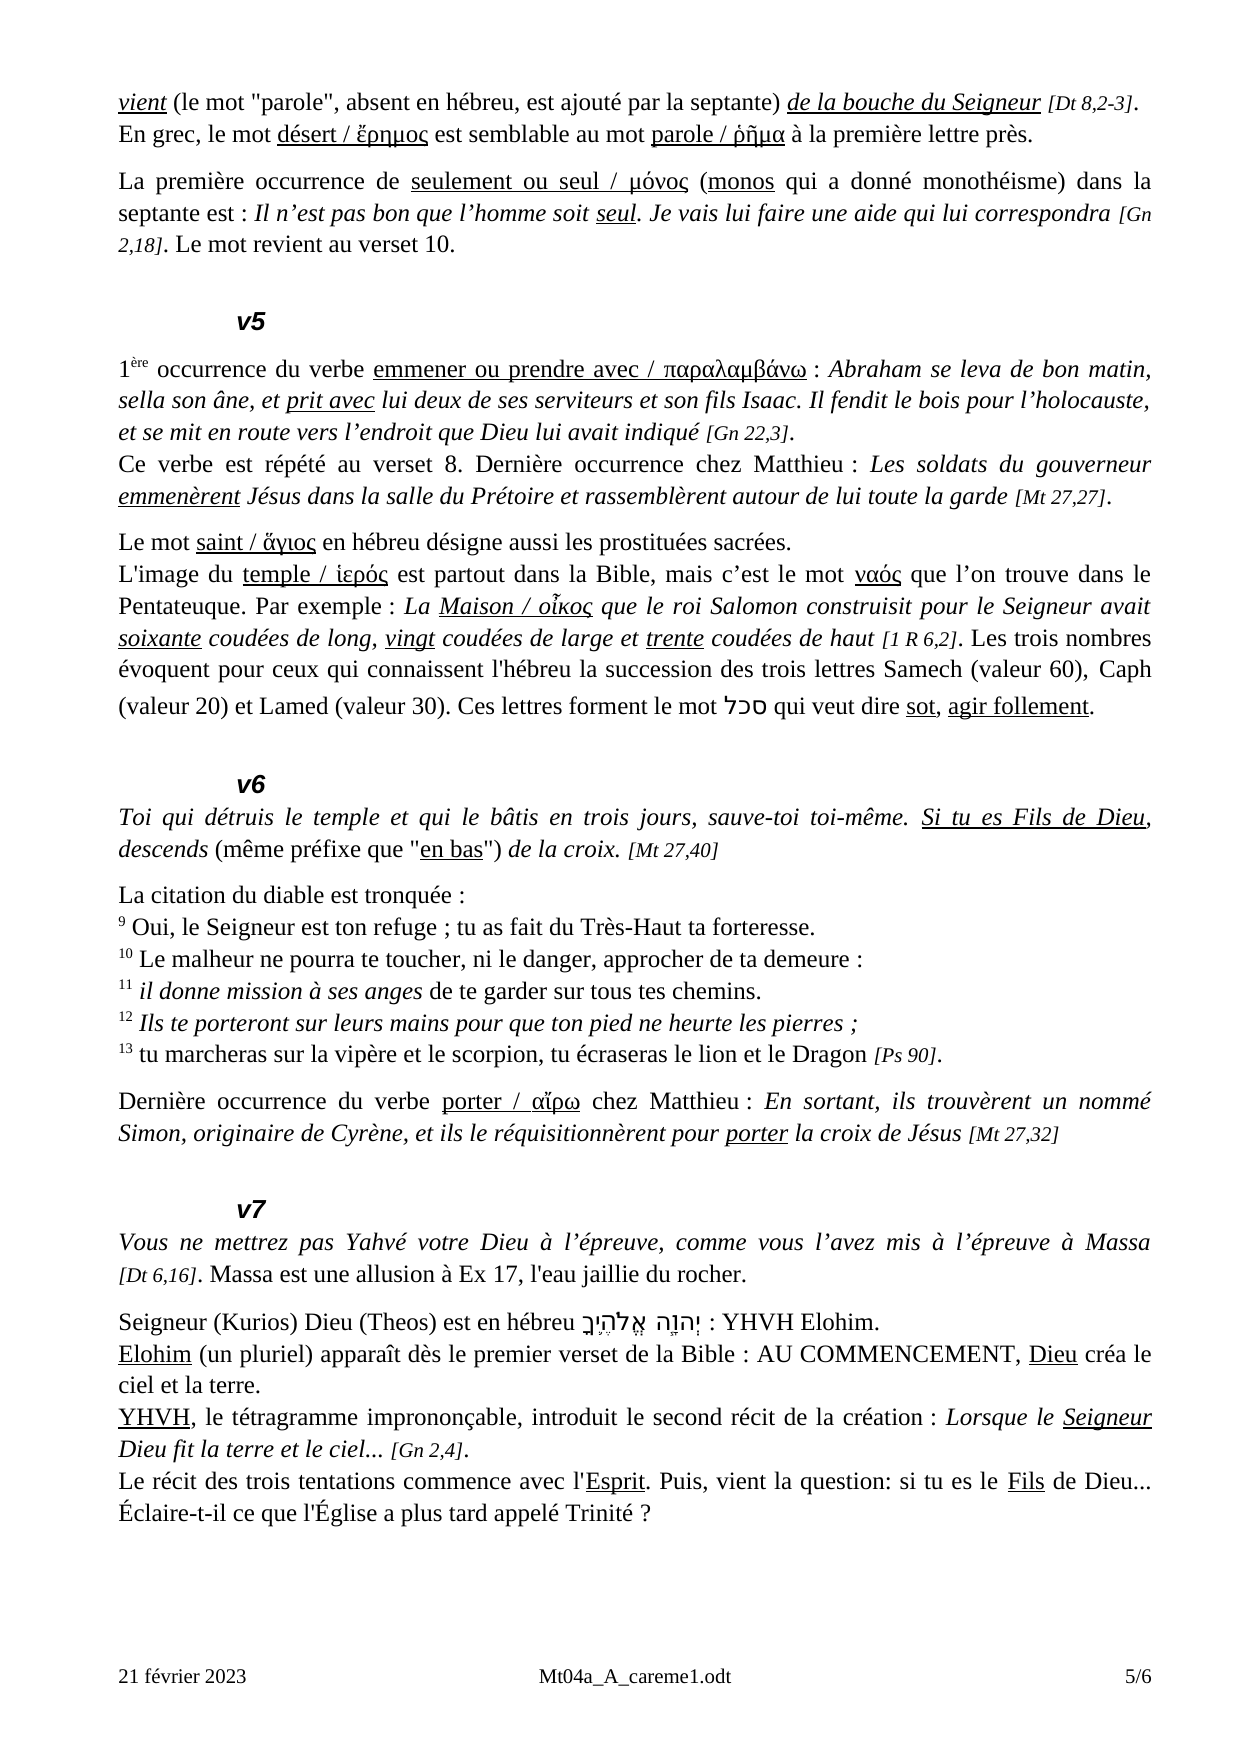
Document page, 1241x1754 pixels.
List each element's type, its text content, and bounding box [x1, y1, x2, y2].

subtitle v6 [236, 770, 1152, 799]
text Le récit des trois tentations commence avec l'Esprit. Puis, vient la question: si tu es le Fils de Dieu... Éclaire-t-il ce que l'Église a plus tard appelé Trinité ? [118, 1467, 1152, 1526]
text La première occurrence de seulement ou seul / μόνος (monos qui a donné monothéisme) dans la septante est : Il n’est pas bon que l’homme soit seul. Je vais lui faire une aide qui lui correspondra [Gn 2,18]. Le mot revient au verset 10. [118, 167, 1152, 258]
text Le mot saint / ἅγιος en hébreu désigne aussi les prostituées sacrées. [118, 528, 1152, 556]
text L'image du temple / ἱερός est partout dans la Bible, mais c’est le mot ναός que l’on trouve dans le Pentateuque. Par exemple : La Maison / οἶκος que le roi Salomon construisit pour le Seigneur avait soixante coudées de long, vingt coudées de large et trente coudées de haut [1 R 6,2]. Les trois nombres évoquent pour ceux qui connaissent l'hébreu la succession des trois lettres Samech (valeur 60), Caph (valeur 20) et Lamed (valeur 30). Ces lettres forment le mot סכל qui veut dire sot, agir follement. [118, 560, 1152, 721]
text Vous ne mettrez pas Yahvé votre Dieu à l’épreuve, comme vous l’avez mis à l’épreuve à Massa [Dt 6,16]. Massa est une allusion à Ex 17, l'eau jaillie du rocher. [118, 1228, 1152, 1288]
text 9 Oui, le Seigneur est ton refuge ; tu as fait du Très-Haut ta forteresse. 10 Le malheur ne pourra te toucher, ni le danger, approcher de ta demeure : 11 il donne mission à ses anges de te garder sur tous tes chemins. 12 Ils te porteront sur leurs mains pour que ton pied ne heurte les pierres ; 13 tu marcheras sur la vipère et le scorpion, tu écraseras le lion et le Dragon [Ps 90]. [118, 913, 1152, 1068]
text Dernière occurrence du verbe porter / αἴρω chez Matthieu : En sortant, ils trouvèrent un nommé Simon, originaire de Cyrène, et ils le réquisitionnèrent pour porter la croix de Jésus [Mt 27,32] [118, 1087, 1152, 1146]
text En grec, le mot désert / ἔρημος est semblable au mot parole / ῥῆμα à la première lettre près. [118, 120, 1152, 148]
text Toi qui détruis le temple et qui le bâtis en trois jours, sauve-toi toi-même. Si tu es Fils de Dieu, descends (même préfixe que "en bas") de la croix. [Mt 27,40] [118, 803, 1152, 863]
text vient (le mot "parole", absent en hébreu, est ajouté par la septante) de la bouche du Seigneur [Dt 8,2-3]. [118, 88, 1152, 116]
text 1ère occurrence du verbe emmener ou prendre avec / παραλαμβάνω : Abraham se leva de bon matin, sella son âne, et prit avec lui deux de ses serviteurs et son fils Isaac. Il fendit le bois pour l’holocauste, et se mit en route vers l’endroit que Dieu lui avait indiqué [Gn 22,3]. [118, 355, 1152, 446]
text Seigneur (Kurios) Dieu (Theos) est en hébreu יְהוָ֧ה אֱלֹהֶ֛יךָ : YHVH Elohim. [118, 1307, 1152, 1336]
subtitle v5 [236, 307, 1152, 336]
text Ce verbe est répété au verset 8. Dernière occurrence chez Matthieu : Les soldats du gouverneur emmenèrent Jésus dans la salle du Prétoire et rassemblèrent autour de lui toute la garde [Mt 27,27]. [118, 450, 1152, 509]
text Elohim (un pluriel) apparaît dès le premier verset de la Bible : AU COMMENCEMENT, Dieu créa le ciel et la terre. [118, 1340, 1152, 1399]
text La citation du diable est tronquée : [118, 882, 1152, 909]
text YHVH, le tétragramme imprononçable, introduit le second récit de la création : Lorsque le Seigneur Dieu fit la terre et le ciel... [Gn 2,4]. [118, 1403, 1152, 1463]
subtitle v7 [236, 1195, 1152, 1224]
